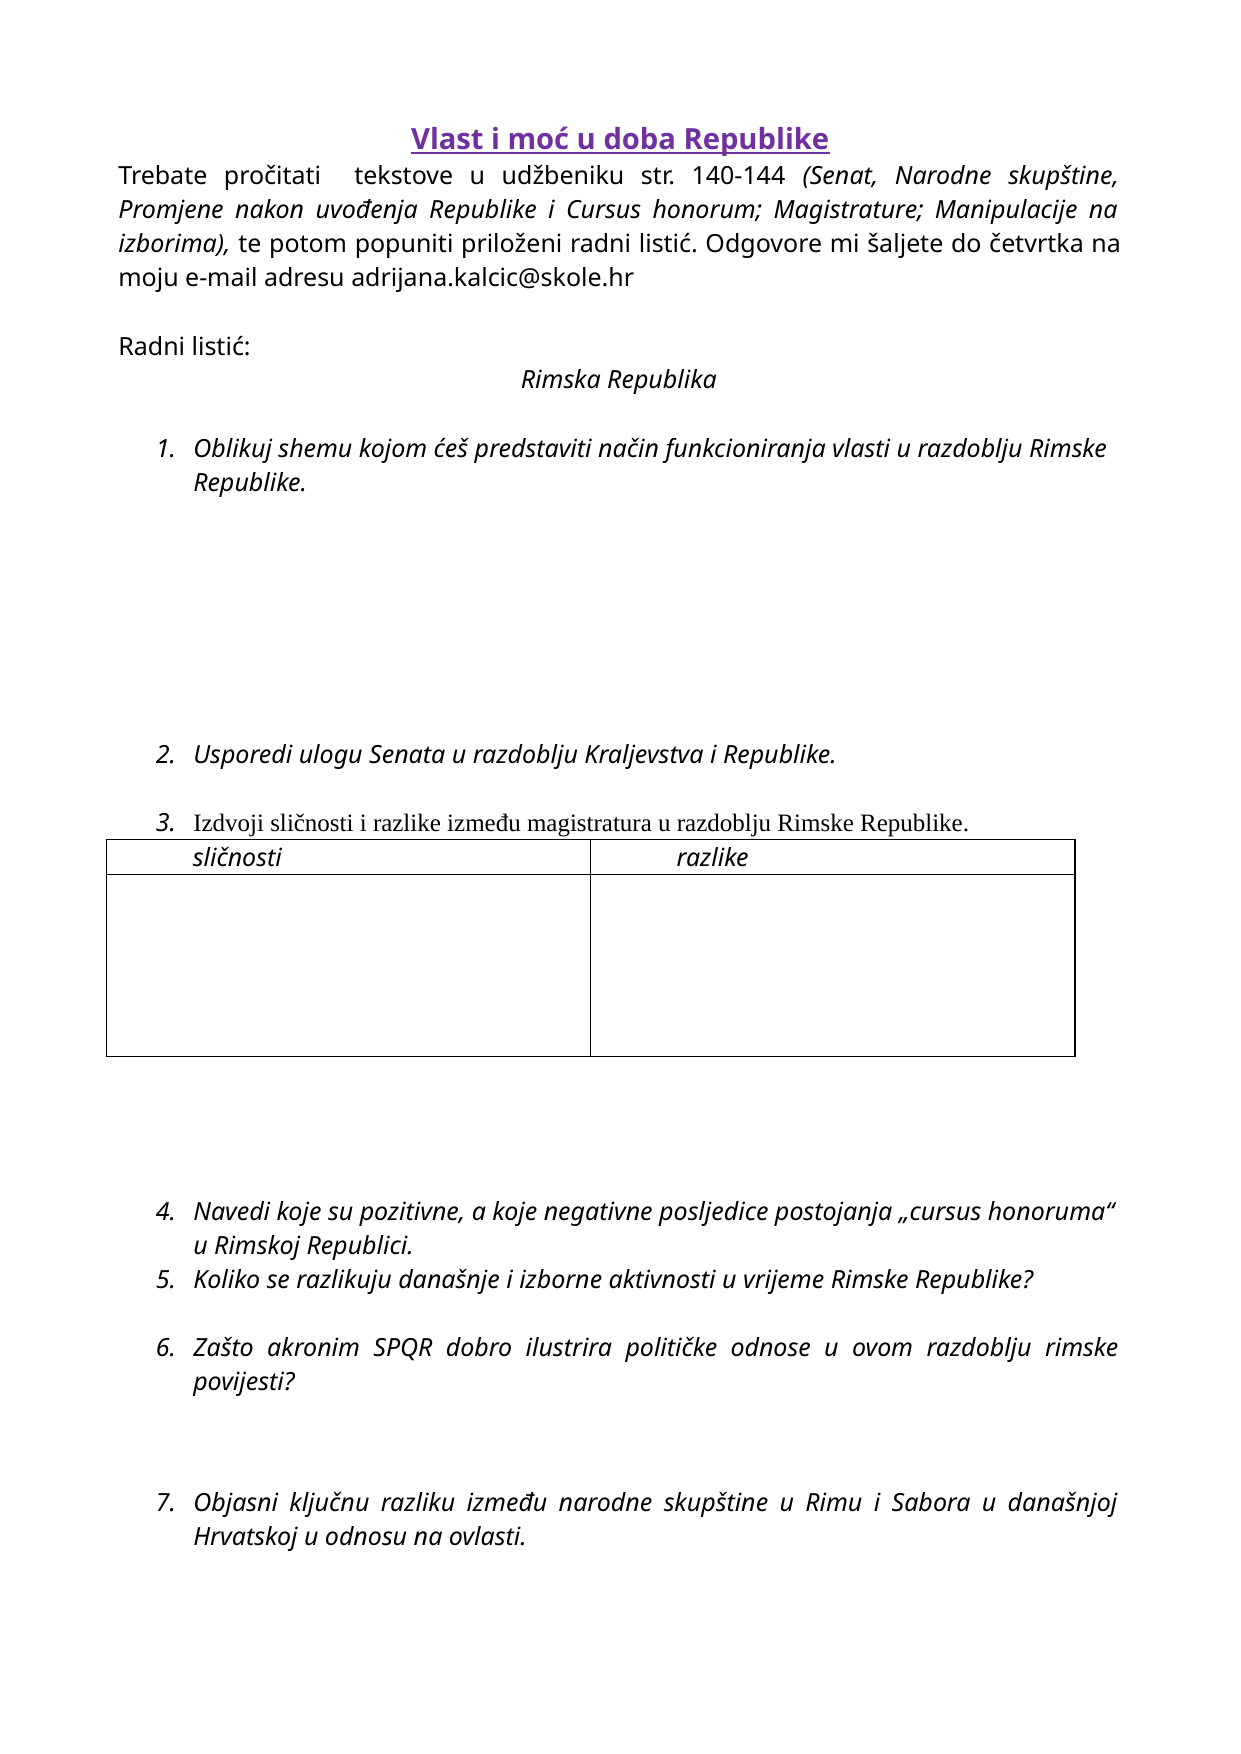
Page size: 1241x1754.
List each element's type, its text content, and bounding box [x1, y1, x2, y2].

list Koliko se razlikuju današnje i izborne aktivnosti u vrijeme Rimske Republike? [156, 1262, 1122, 1296]
table_header sličnosti [107, 840, 590, 874]
text Trebate pročitati tekstove u udžbeniku str. 140-144 (Senat, Narodne skupštine, Promjene nakon uvođenja Republike i Cursus honorum; Magistrature; Manipulacije na izborima), te potom popuniti priloženi radni listić. Odgovore mi šaljete do četvrtka na moju e-mail adresu adrijana.kalcic@skole.hr [118, 158, 1122, 294]
list Zašto akronim SPQR dobro ilustrira političke odnose u ovom razdoblju rimske povijesti? [156, 1330, 1122, 1398]
text Radni listić: [118, 328, 1122, 362]
table_header razlike [591, 840, 1074, 874]
list Oblikuj shemu kojom ćeš predstaviti način funkcioniranja vlasti u razdoblju Rimske Republike. [156, 430, 1122, 498]
list Usporedi ulogu Senata u razdoblju Kraljevstva i Republike. [156, 737, 1122, 771]
text Vlast i moć u doba Republike [118, 118, 1122, 158]
table_cell [107, 875, 590, 1056]
text Rimska Republika [118, 362, 1122, 396]
list Objasni ključnu razliku između narodne skupštine u Rimu i Sabora u današnjoj Hrvatskoj u odnosu na ovlasti. [156, 1485, 1122, 1553]
list Navedi koje su pozitivne, a koje negativne posljedice postojanja „cursus honoruma“ u Rimskoj Republici. [156, 1193, 1122, 1262]
list Izdvoji sličnosti i razlike između magistratura u razdoblju Rimske Republike. [156, 805, 1122, 839]
table_cell [591, 875, 1074, 1056]
